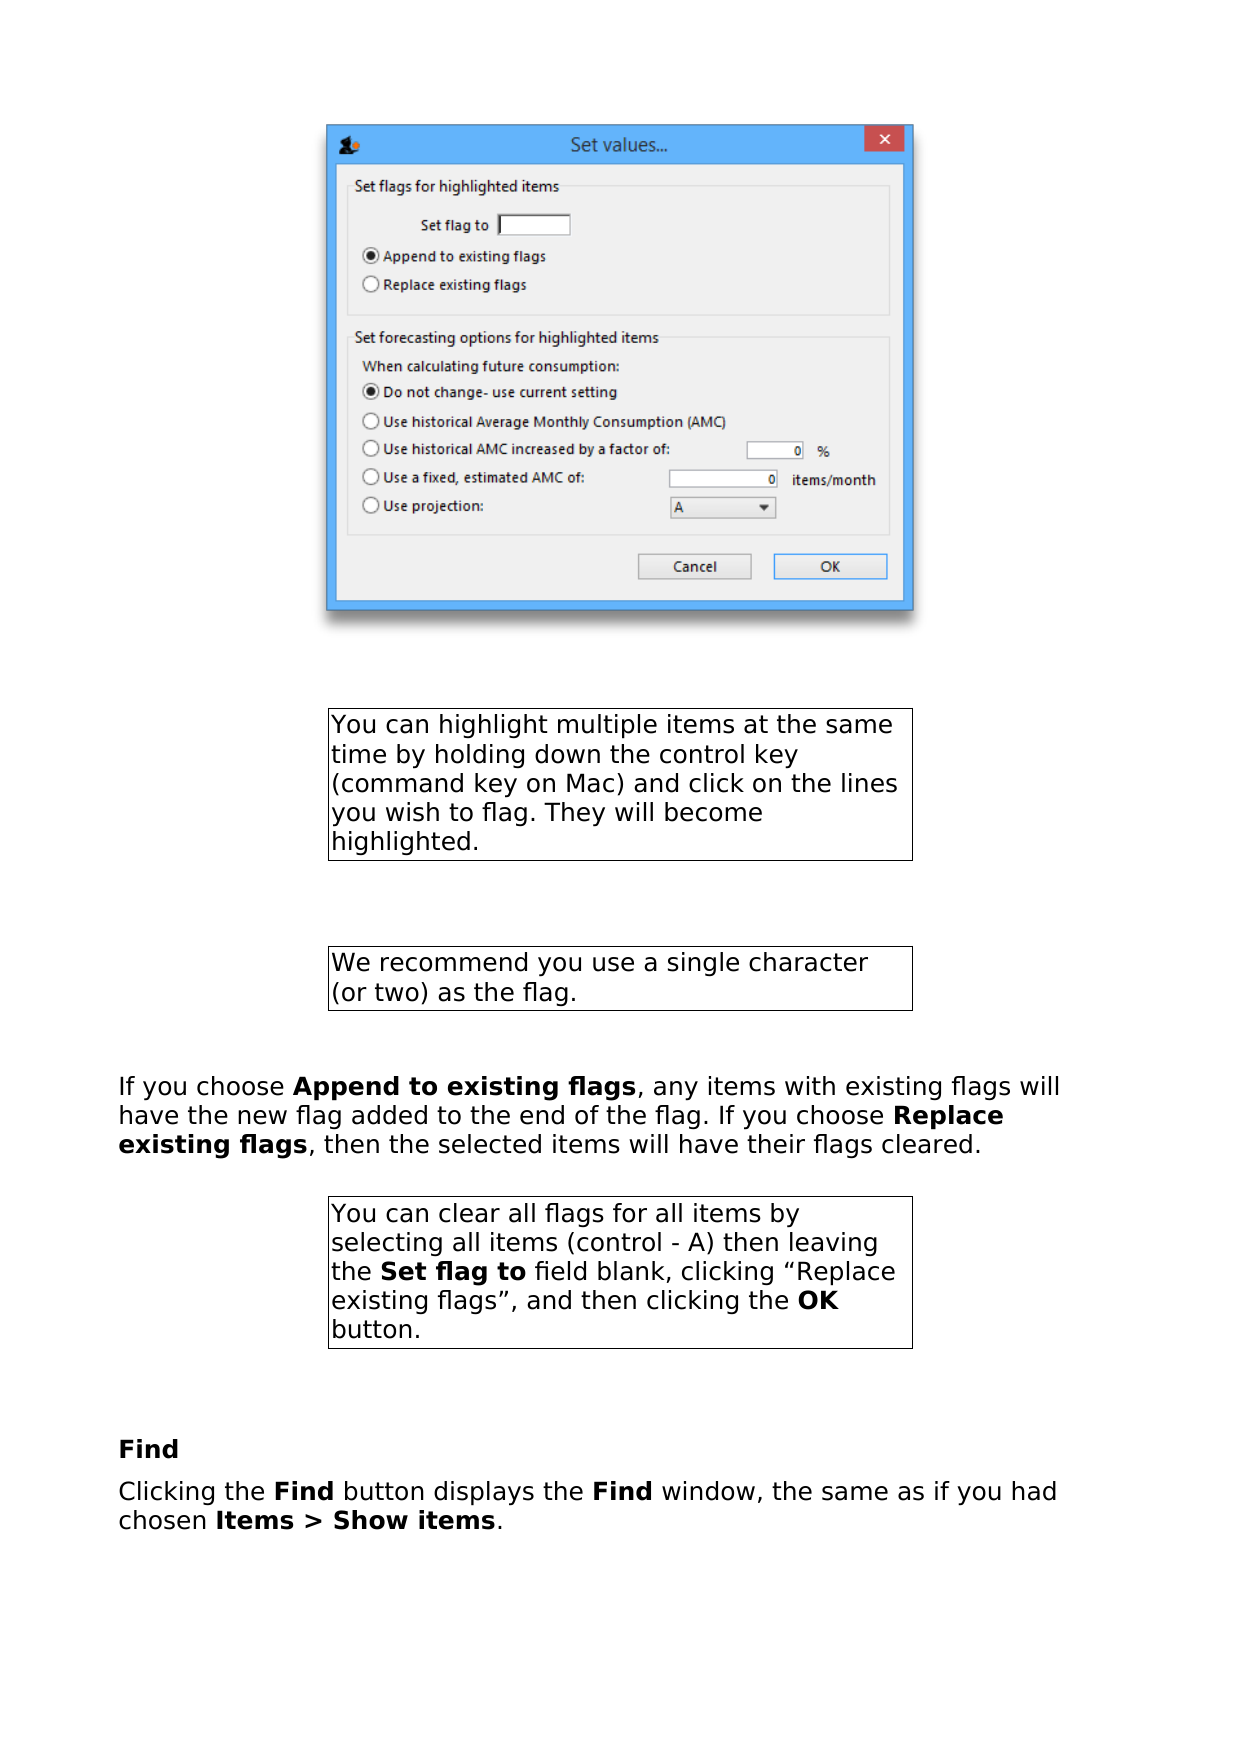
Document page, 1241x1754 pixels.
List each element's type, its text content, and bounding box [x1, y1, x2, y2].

text If you choose Append to existing flags, any items with existing flags will have the new flag added to the end of the flag. If you choose Replace existing flags, then the selected items will have their flags cleared. [118, 1072, 1122, 1160]
table_header You can clear all flags for all items by selecting all items (control - A) then leaving the Set flag to field blank, clicking “Replace existing flags”, and then clicking the OK button. [329, 1197, 912, 1348]
text Clicking the Find button displays the Find window, the same as if you had chosen Items > Show items. [118, 1477, 1122, 1535]
table_header We recommend you use a single character (or two) as the flag. [329, 947, 912, 1010]
subtitle Find [118, 1435, 1122, 1464]
picture [307, 118, 933, 643]
table_header You can highlight multiple items at the same time by holding down the control key (command key on Mac) and click on the lines you wish to flag. They will become highlighted. [329, 709, 912, 859]
